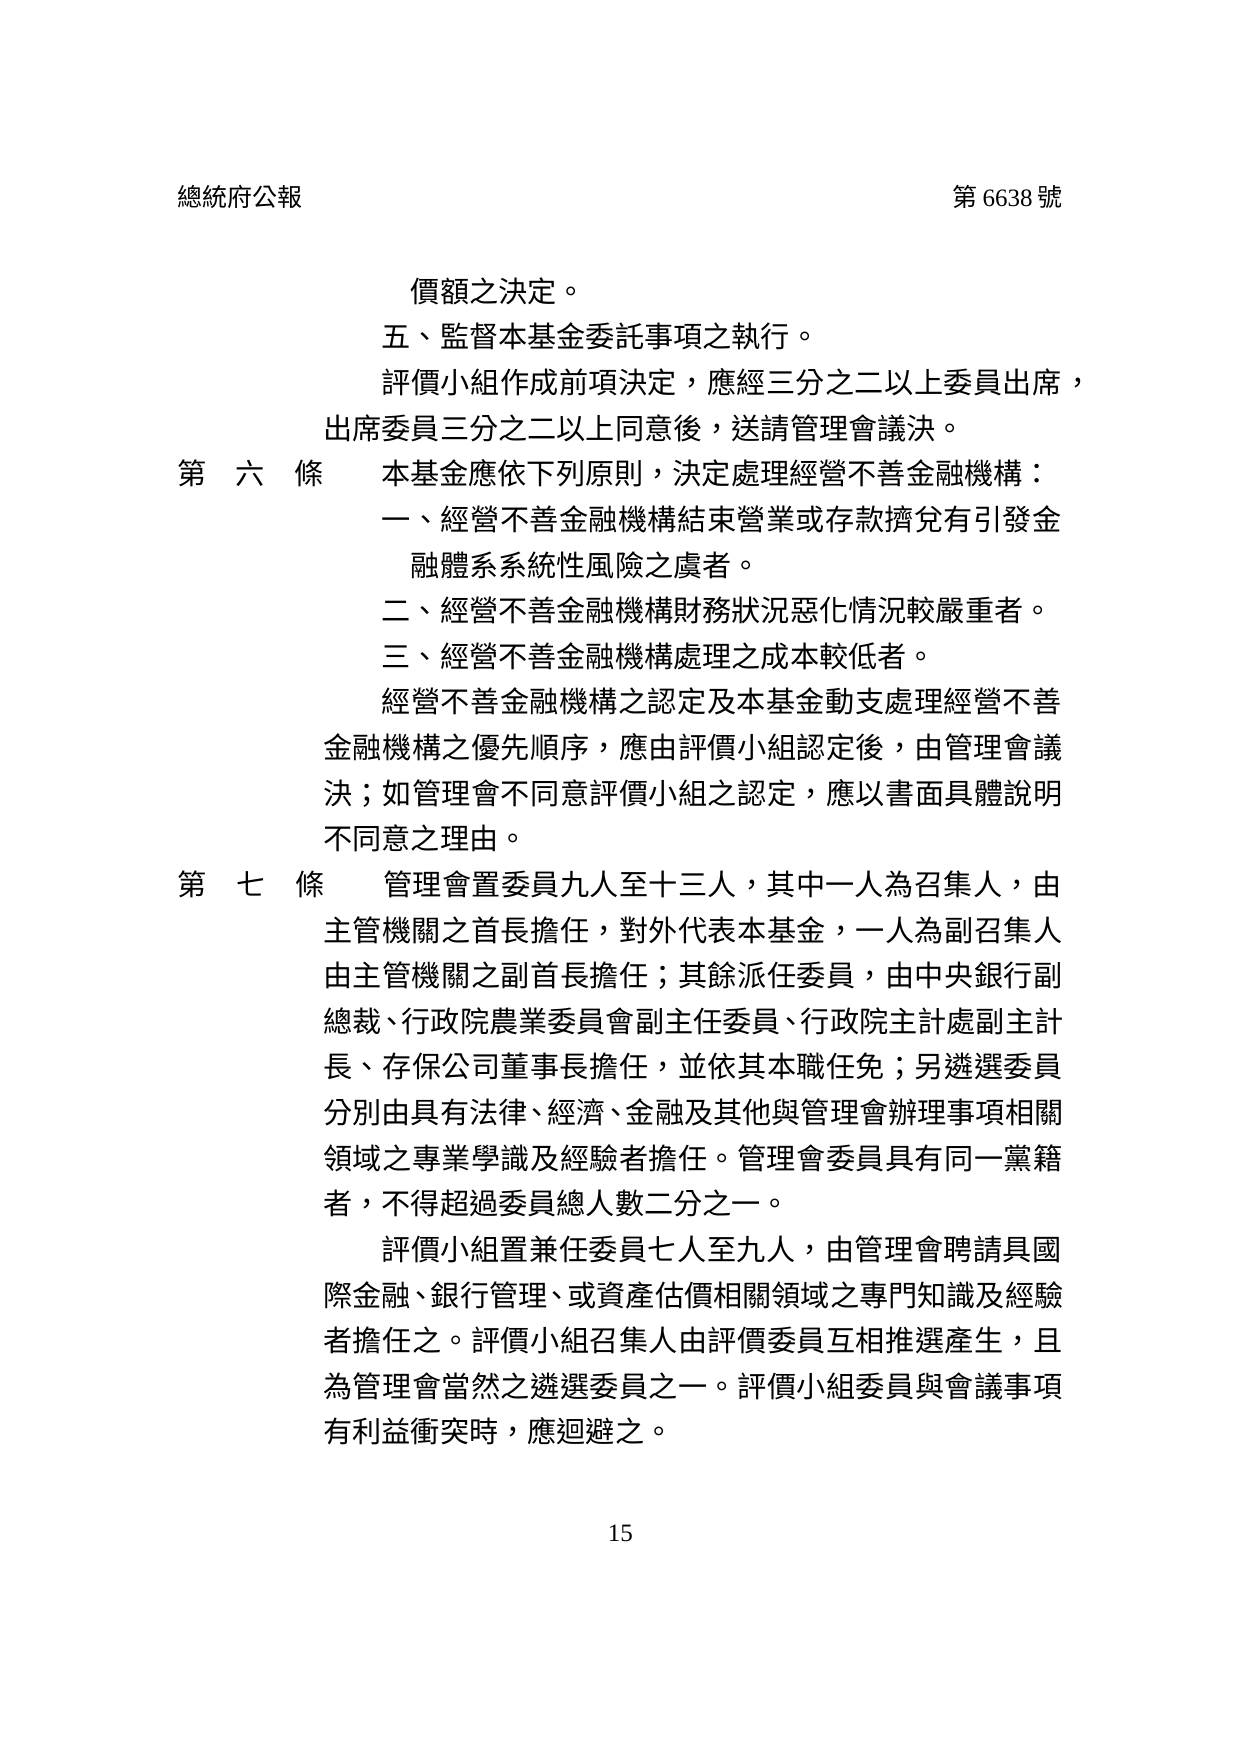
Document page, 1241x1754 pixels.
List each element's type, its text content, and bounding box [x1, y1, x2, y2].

text 第 六 條 本基金應依下列原則，決定處理經營不善金融機構： [177, 448, 1063, 494]
text 價額之決定。 [381, 266, 1063, 311]
text 評價小組作成前項決定，應經三分之二以上委員出席，出席委員三分之二以上同意後，送請管理會議決。 [323, 357, 1063, 448]
text 經營不善金融機構之認定及本基金動支處理經營不善金融機構之優先順序，應由評價小組認定後，由管理會議決；如管理會不同意評價小組之認定，應以書面具體說明不同意之理由。 [323, 676, 1063, 859]
text 第 七 條 管理會置委員九人至十三人，其中一人為召集人，由主管機關之首長擔任，對外代表本基金，一人為副召集人，由主管機關之副首長擔任；其餘派任委員，由中央銀行副總裁、行政院農業委員會副主任委員、行政院主計處副主計長、存保公司董事長擔任，並依其本職任免；另遴選委員，分別由具有法律、經濟、金融及其他與管理會辦理事項相關領域之專業學識及經驗者擔任。管理會委員具有同一黨籍者，不得超過委員總人數二分之一。 [177, 859, 1063, 1224]
text 五、監督本基金委託事項之執行。 [381, 311, 1063, 357]
text 三、經營不善金融機構處理之成本較低者。 [381, 631, 1063, 676]
text 評價小組置兼任委員七人至九人，由管理會聘請具國際金融、銀行管理、或資產估價相關領域之專門知識及經驗者擔任之。評價小組召集人由評價委員互相推選產生，且為管理會當然之遴選委員之一。評價小組委員與會議事項有利益衝突時，應迴避之。 [323, 1224, 1063, 1452]
text 一、經營不善金融機構結束營業或存款擠兌有引發金融體系系統性風險之虞者。 [381, 494, 1063, 585]
text 二、經營不善金融機構財務狀況惡化情況較嚴重者。 [381, 585, 1063, 631]
